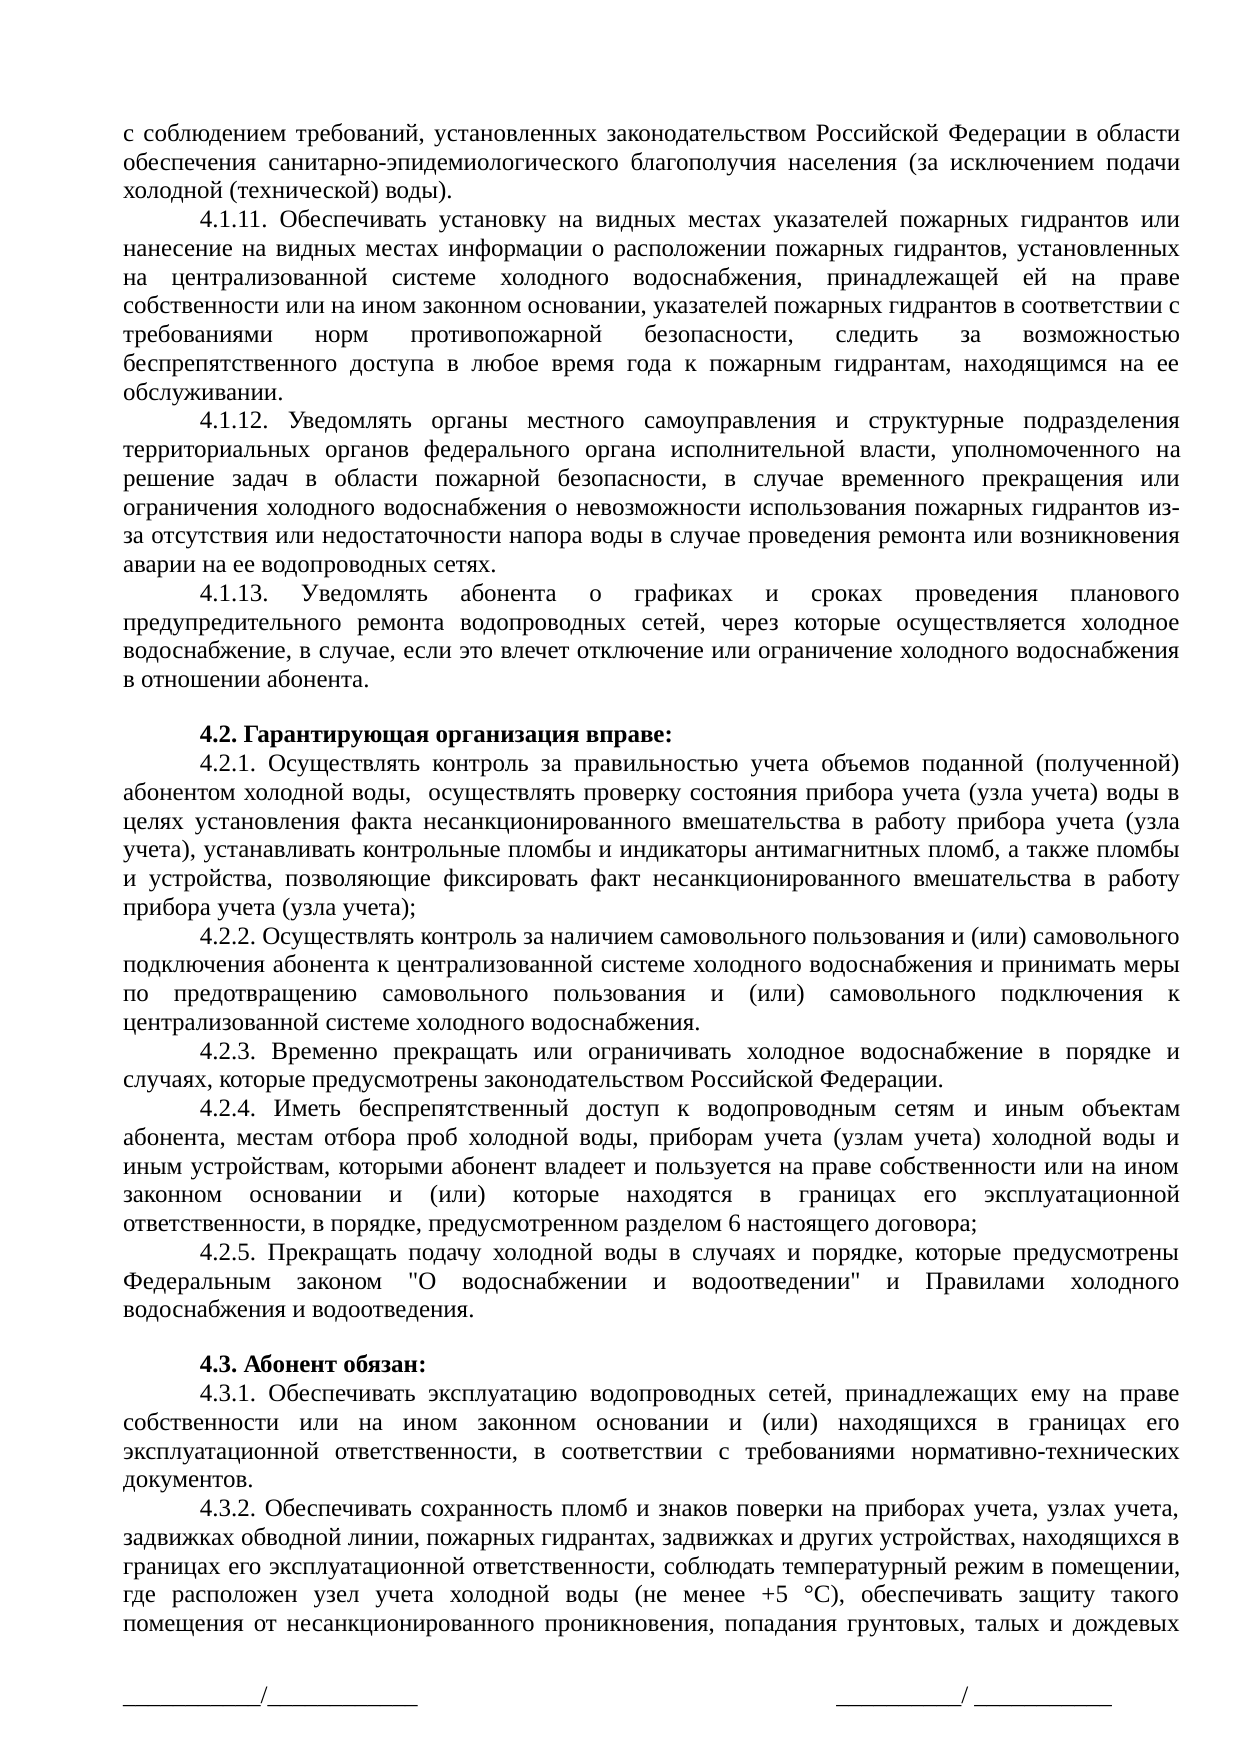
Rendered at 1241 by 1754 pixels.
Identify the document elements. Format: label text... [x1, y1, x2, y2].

text 4.2.1. Осуществлять контроль за правильностью учета объемов поданной (полученной) абонентом холодной воды, осуществлять проверку состояния прибора учета (узла учета) воды в целях установления факта несанкционированного вмешательства в работу прибора учета (узла учета), устанавливать контрольные пломбы и индикаторы антимагнитных пломб, а также пломбы и устройства, позволяющие фиксировать факт несанкционированного вмешательства в работу прибора учета (узла учета); [123, 748, 1181, 921]
text 4.2.4. Иметь беспрепятственный доступ к водопроводным сетям и иным объектам абонента, местам отбора проб холодной воды, приборам учета (узлам учета) холодной воды и иным устройствам, которыми абонент владеет и пользуется на праве собственности или на ином законном основании и (или) которые находятся в границах его эксплуатационной ответственности, в порядке, предусмотренном разделом 6 настоящего договора; [123, 1093, 1181, 1237]
text 4.3.1. Обеспечивать эксплуатацию водопроводных сетей, принадлежащих ему на праве собственности или на ином законном основании и (или) находящихся в границах его эксплуатационной ответственности, в соответствии с требованиями нормативно-технических документов. [123, 1378, 1181, 1493]
text 4.3.2. Обеспечивать сохранность пломб и знаков поверки на приборах учета, узлах учета, задвижках обводной линии, пожарных гидрантах, задвижках и других устройствах, находящихся в границах его эксплуатационной ответственности, соблюдать температурный режим в помещении, где расположен узел учета холодной воды (не менее +5 °C), обеспечивать защиту такого помещения от несанкционированного проникновения, попадания грунтовых, талых и дождевых [123, 1493, 1181, 1637]
text 4.3. Абонент обязан: [123, 1349, 1181, 1378]
text с соблюдением требований, установленных законодательством Российской Федерации в области обеспечения санитарно-эпидемиологического благополучия населения (за исключением подачи холодной (технической) воды). [123, 118, 1181, 204]
text 4.2.2. Осуществлять контроль за наличием самовольного пользования и (или) самовольного подключения абонента к централизованной системе холодного водоснабжения и принимать меры по предотвращению самовольного пользования и (или) самовольного подключения к централизованной системе холодного водоснабжения. [123, 921, 1181, 1036]
text 4.2.5. Прекращать подачу холодной воды в случаях и порядке, которые предусмотрены Федеральным законом "О водоснабжении и водоотведении" и Правилами холодного водоснабжения и водоотведения. [123, 1237, 1181, 1323]
text 4.1.12. Уведомлять органы местного самоуправления и структурные подразделения территориальных органов федерального органа исполнительной власти, уполномоченного на решение задач в области пожарной безопасности, в случае временного прекращения или ограничения холодного водоснабжения о невозможности использования пожарных гидрантов из-за отсутствия или недостаточности напора воды в случае проведения ремонта или возникновения аварии на ее водопроводных сетях. [123, 406, 1181, 578]
text 4.1.13. Уведомлять абонента о графиках и сроках проведения планового предупредительного ремонта водопроводных сетей, через которые осуществляется холодное водоснабжение, в случае, если это влечет отключение или ограничение холодного водоснабжения в отношении абонента. [123, 578, 1181, 693]
text 4.1.11. Обеспечивать установку на видных местах указателей пожарных гидрантов или нанесение на видных местах информации о расположении пожарных гидрантов, установленных на централизованной системе холодного водоснабжения, принадлежащей ей на праве собственности или на ином законном основании, указателей пожарных гидрантов в соответствии с требованиями норм противопожарной безопасности, следить за возможностью беспрепятственного доступа в любое время года к пожарным гидрантам, находящимся на ее обслуживании. [123, 204, 1181, 406]
text 4.2. Гарантирующая организация вправе: [123, 719, 1181, 748]
text 4.2.3. Временно прекращать или ограничивать холодное водоснабжение в порядке и случаях, которые предусмотрены законодательством Российской Федерации. [123, 1036, 1181, 1093]
